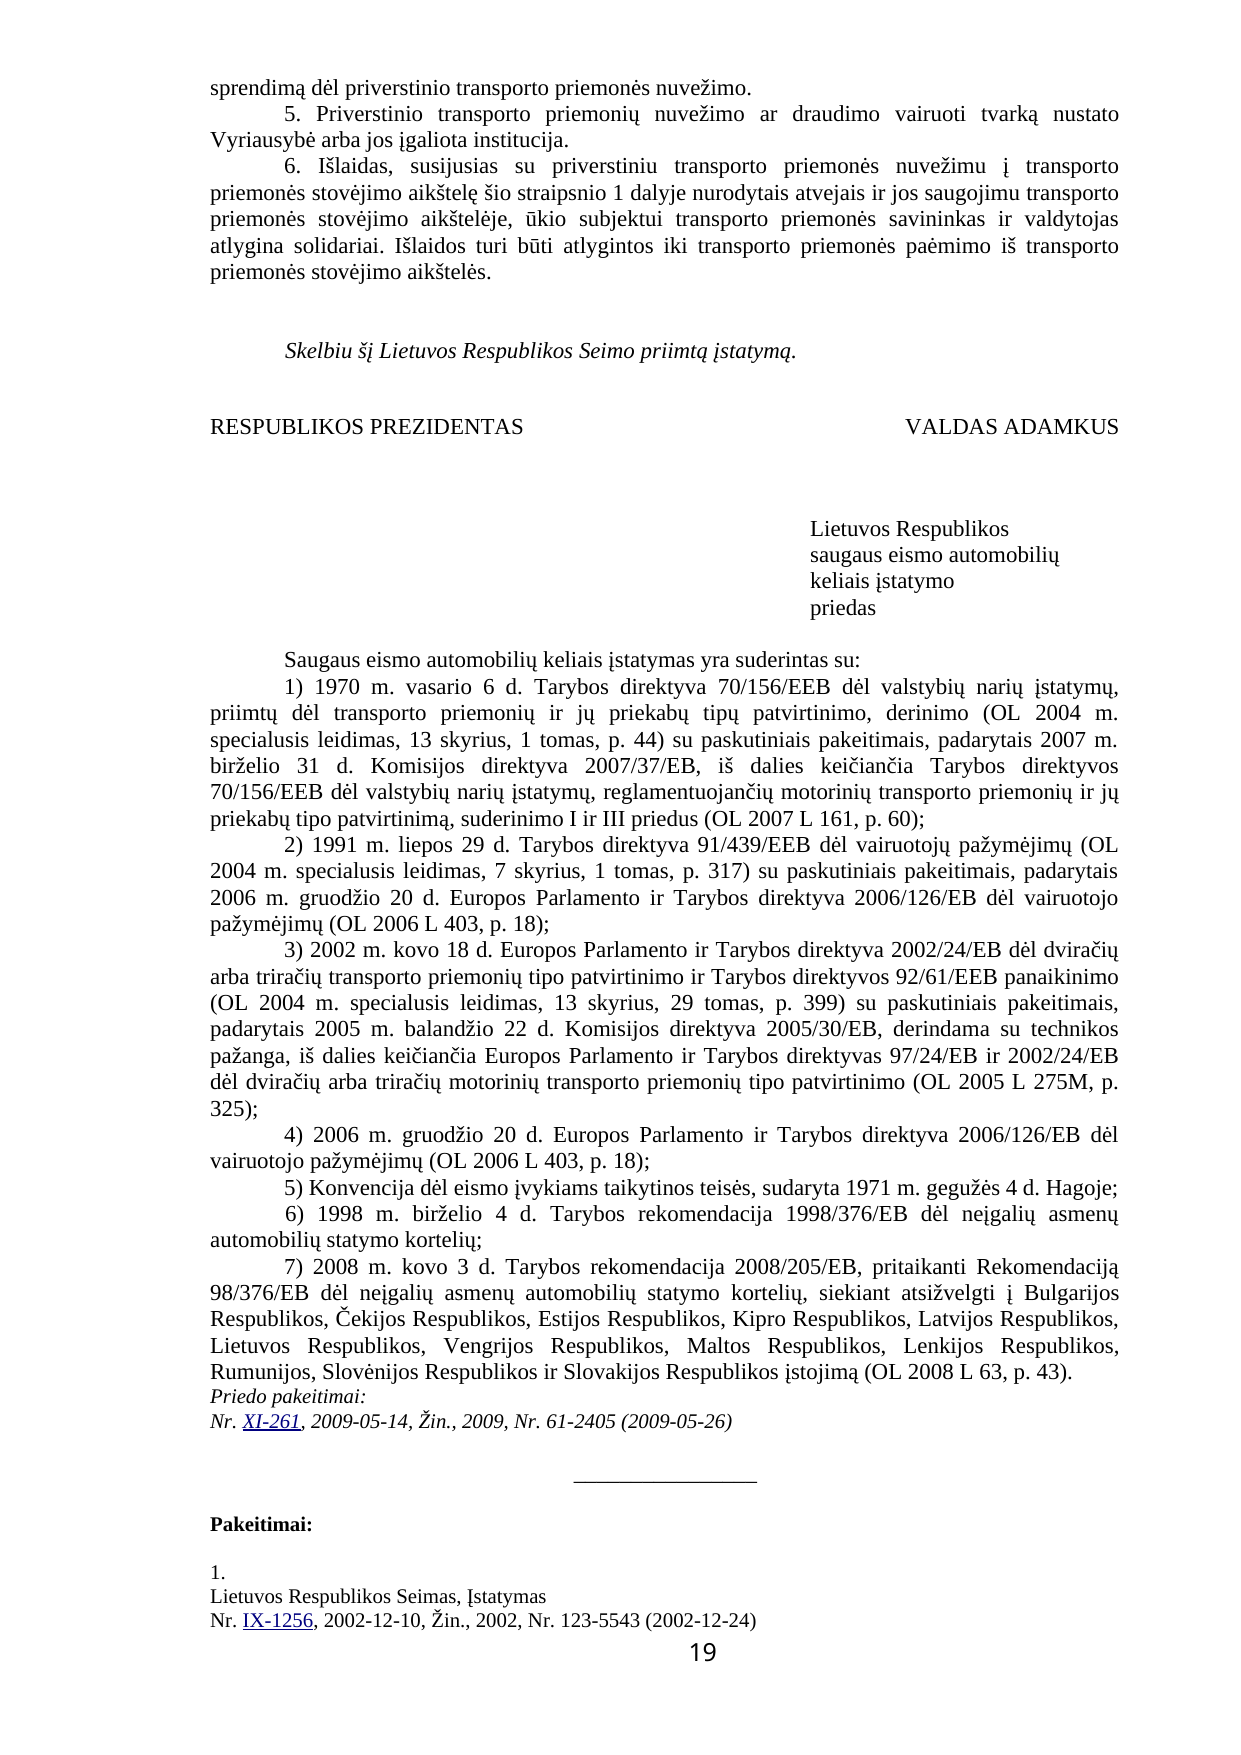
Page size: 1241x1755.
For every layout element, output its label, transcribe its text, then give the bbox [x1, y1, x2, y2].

text Pakeitimai: [210, 1512, 1120, 1536]
text 4) 2006 m. gruodžio 20 d. Europos Parlamento ir Tarybos direktyva 2006/126/EB dėl vairuotojo pažymėjimų (OL 2006 L 403, p. 18); [210, 1121, 1120, 1174]
text priedas [210, 594, 1120, 620]
text saugaus eismo automobilių [210, 541, 1120, 567]
text 7) 2008 m. kovo 3 d. Tarybos rekomendacija 2008/205/EB, pritaikanti Rekomendaciją 98/376/EB dėl neįgalių asmenų automobilių statymo kortelių, siekiant atsižvelgti į Bulgarijos Respublikos, Čekijos Respublikos, Estijos Respublikos, Kipro Respublikos, Latvijos Respublikos, Lietuvos Respublikos, Vengrijos Respublikos, Maltos Respublikos, Lenkijos Respublikos, Rumunijos, Slovėnijos Respublikos ir Slovakijos Respublikos įstojimą (OL 2008 L 63, p. 43). [210, 1253, 1120, 1384]
text Lietuvos Respublikos [210, 515, 1120, 541]
text 2) 1991 m. liepos 29 d. Tarybos direktyva 91/439/EEB dėl vairuotojų pažymėjimų (OL 2004 m. specialusis leidimas, 7 skyrius, 1 tomas, p. 317) su paskutiniais pakeitimais, padarytais 2006 m. gruodžio 20 d. Europos Parlamento ir Tarybos direktyva 2006/126/EB dėl vairuotojo pažymėjimų (OL 2006 L 403, p. 18); [210, 831, 1120, 936]
text Nr. XI-261, 2009-05-14, Žin., 2009, Nr. 61-2405 (2009-05-26) [210, 1408, 1120, 1433]
text Saugaus eismo automobilių keliais įstatymas yra suderintas su: [210, 647, 1120, 673]
text 6. Išlaidas, susijusias su priverstiniu transporto priemonės nuvežimu į transporto priemonės stovėjimo aikštelę šio straipsnio 1 dalyje nurodytais atvejais ir jos saugojimu transporto priemonės stovėjimo aikštelėje, ūkio subjektui transporto priemonės savininkas ir valdytojas atlygina solidariai. Išlaidos turi būti atlygintos iki transporto priemonės paėmimo iš transporto priemonės stovėjimo aikštelės. [210, 153, 1120, 284]
text 3) 2002 m. kovo 18 d. Europos Parlamento ir Tarybos direktyva 2002/24/EB dėl dviračių arba triračių transporto priemonių tipo patvirtinimo ir Tarybos direktyvos 92/61/EEB panaikinimo (OL 2004 m. specialusis leidimas, 13 skyrius, 29 tomas, p. 399) su paskutiniais pakeitimais, padarytais 2005 m. balandžio 22 d. Komisijos direktyva 2005/30/EB, derindama su technikos pažanga, iš dalies keičiančia Europos Parlamento ir Tarybos direktyvas 97/24/EB ir 2002/24/EB dėl dviračių arba triračių motorinių transporto priemonių tipo patvirtinimo (OL 2005 L 275M, p. 325); [210, 936, 1120, 1121]
text ________________ [210, 1459, 1120, 1485]
text 6) 1998 m. birželio 4 d. Tarybos rekomendacija 1998/376/EB dėl neįgalių asmenų automobilių statymo kortelių; [210, 1200, 1120, 1253]
text 5) Konvencija dėl eismo įvykiams taikytinos teisės, sudaryta 1971 m. gegužės 4 d. Hagoje; [284, 1174, 1120, 1200]
text 1. [210, 1560, 1120, 1584]
text RESPUBLIKOS PREZIDENTAS VALDAS ADAMKUS [210, 413, 1120, 440]
text keliais įstatymo [210, 567, 1120, 594]
text 1) 1970 m. vasario 6 d. Tarybos direktyva 70/156/EEB dėl valstybių narių įstatymų, priimtų dėl transporto priemonių ir jų priekabų tipų patvirtinimo, derinimo (OL 2004 m. specialusis leidimas, 13 skyrius, 1 tomas, p. 44) su paskutiniais pakeitimais, padarytais 2007 m. birželio 31 d. Komisijos direktyva 2007/37/EB, iš dalies keičiančia Tarybos direktyvos 70/156/EEB dėl valstybių narių įstatymų, reglamentuojančių motorinių transporto priemonių ir jų priekabų tipo patvirtinimą, suderinimo I ir III priedus (OL 2007 L 161, p. 60); [210, 673, 1120, 831]
text 5. Priverstinio transporto priemonių nuvežimo ar draudimo vairuoti tvarką nustato Vyriausybė arba jos įgaliota institucija. [210, 100, 1120, 153]
text sprendimą dėl priverstinio transporto priemonės nuvežimo. [210, 73, 1120, 100]
text Priedo pakeitimai: [210, 1384, 1120, 1408]
text Nr. IX-1256, 2002-12-10, Žin., 2002, Nr. 123-5543 (2002-12-24) [210, 1608, 1120, 1632]
text Lietuvos Respublikos Seimas, Įstatymas [210, 1584, 1120, 1608]
text Skelbiu šį Lietuvos Respublikos Seimo priimtą įstatymą. [210, 337, 1120, 363]
